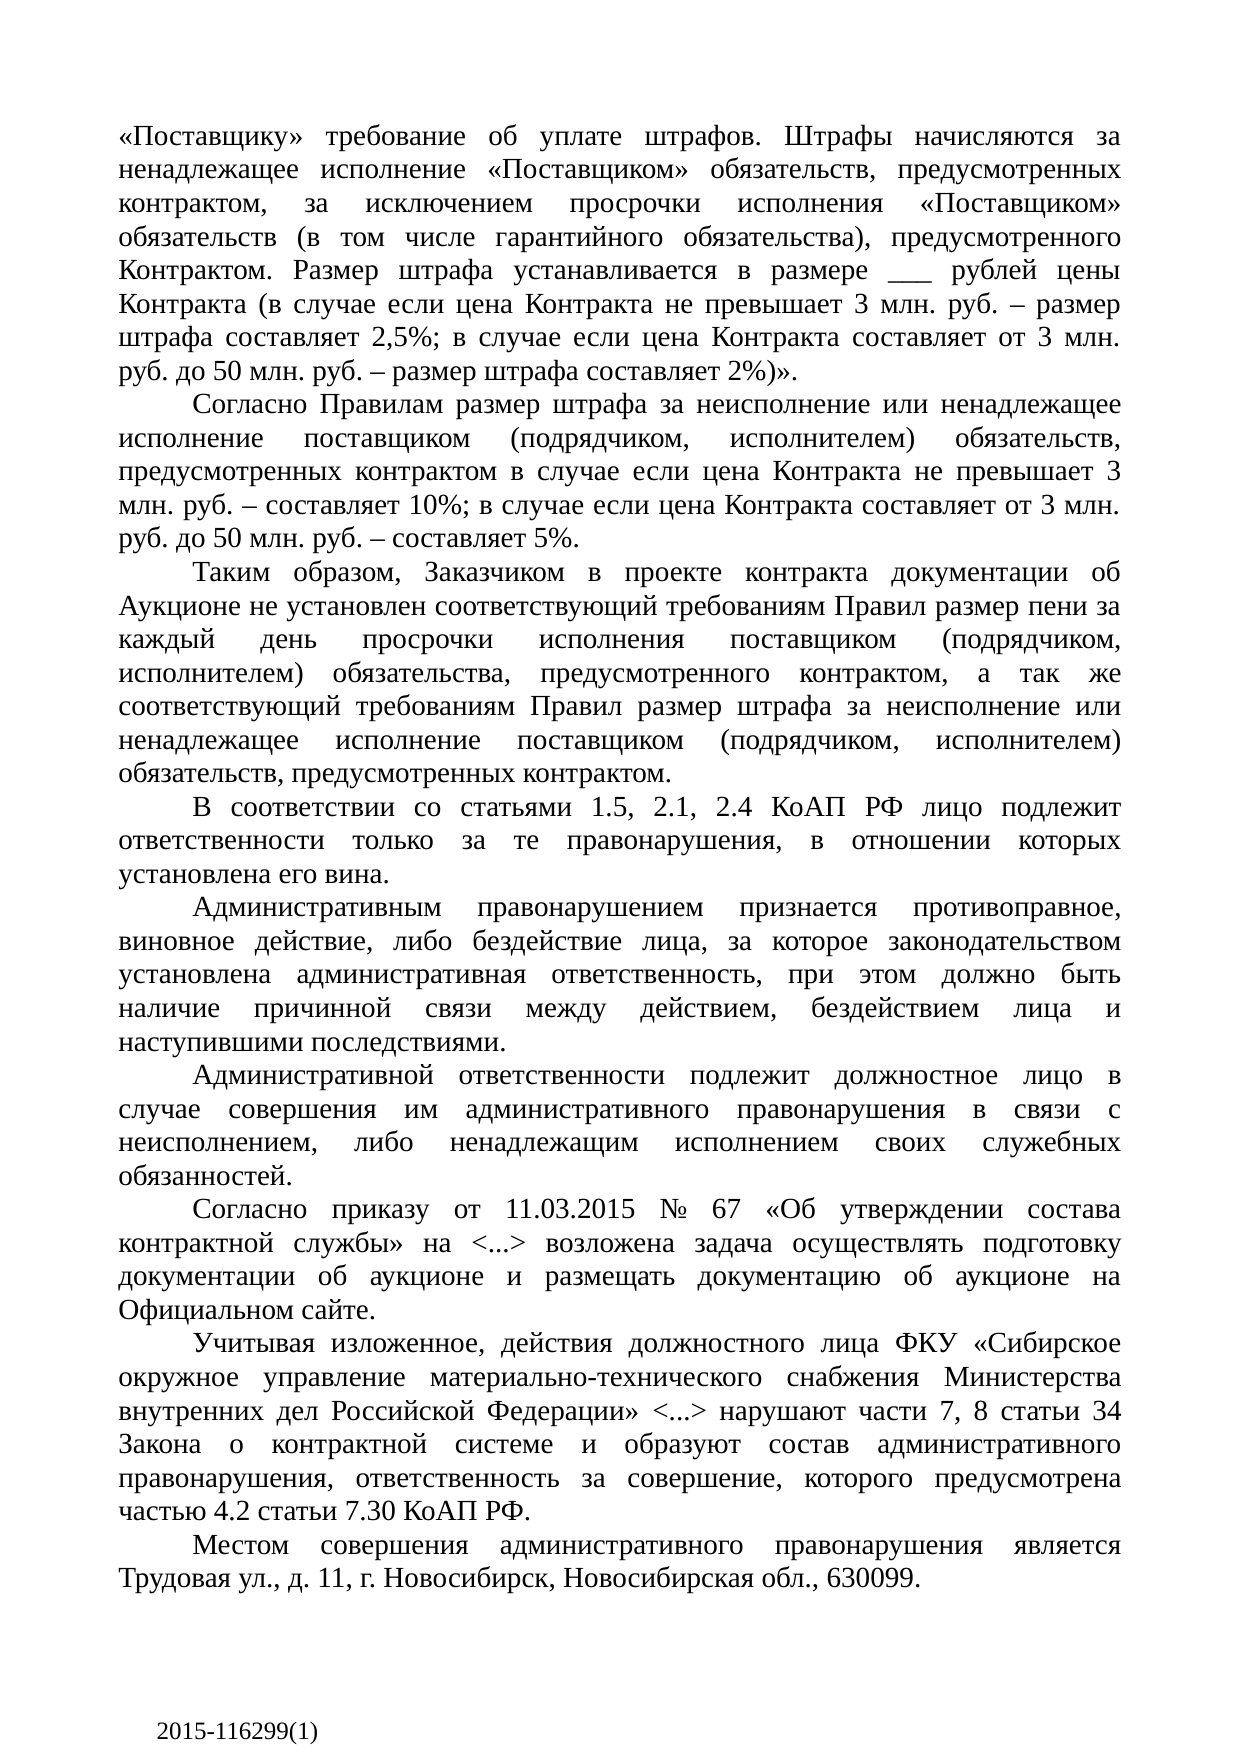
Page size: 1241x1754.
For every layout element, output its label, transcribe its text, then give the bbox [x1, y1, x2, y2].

text Административной ответственности подлежит должностное лицо в случае совершения им административного правонарушения в связи с неисполнением, либо ненадлежащим исполнением своих служебных обязанностей. [118, 1057, 1122, 1191]
text Административным правонарушением признается противоправное, виновное действие, либо бездействие лица, за которое законодательством установлена административная ответственность, при этом должно быть наличие причинной связи между действием, бездействием лица и наступившими последствиями. [118, 889, 1122, 1057]
text «Поставщику» требование об уплате штрафов. Штрафы начисляются за ненадлежащее исполнение «Поставщиком» обязательств, предусмотренных контрактом, за исключением просрочки исполнения «Поставщиком» обязательств (в том числе гарантийного обязательства), предусмотренного Контрактом. Размер штрафа устанавливается в размере ___ рублей цены Контракта (в случае если цена Контракта не превышает 3 млн. руб. – размер штрафа составляет 2,5%; в случае если цена Контракта составляет от 3 млн. руб. до 50 млн. руб. – размер штрафа составляет 2%)». [118, 118, 1122, 386]
text Местом совершения административного правонарушения является Трудовая ул., д. 11, г. Новосибирск, Новосибирская обл., 630099. [118, 1527, 1122, 1594]
text Таким образом, Заказчиком в проекте контракта документации об Аукционе не установлен соответствующий требованиям Правил размер пени за каждый день просрочки исполнения поставщиком (подрядчиком, исполнителем) обязательства, предусмотренного контрактом, а так же соответствующий требованиям Правил размер штрафа за неисполнение или ненадлежащее исполнение поставщиком (подрядчиком, исполнителем) обязательств, предусмотренных контрактом. [118, 554, 1122, 789]
text Согласно Правилам размер штрафа за неисполнение или ненадлежащее исполнение поставщиком (подрядчиком, исполнителем) обязательств, предусмотренных контрактом в случае если цена Контракта не превышает 3 млн. руб. – составляет 10%; в случае если цена Контракта составляет от 3 млн. руб. до 50 млн. руб. – составляет 5%. [118, 386, 1122, 554]
text Учитывая изложенное, действия должностного лица ФКУ «Сибирское окружное управление материально-технического снабжения Министерства внутренних дел Российской Федерации» <...> нарушают части 7, 8 статьи 34 Закона о контрактной системе и образуют состав административного правонарушения, ответственность за совершение, которого предусмотрена частью 4.2 статьи 7.30 КоАП РФ. [118, 1326, 1122, 1527]
text Согласно приказу от 11.03.2015 № 67 «Об утверждении состава контрактной службы» на <...> возложена задача осуществлять подготовку документации об аукционе и размещать документацию об аукционе на Официальном сайте. [118, 1191, 1122, 1326]
text В соответствии со статьями 1.5, 2.1, 2.4 КоАП РФ лицо подлежит ответственности только за те правонарушения, в отношении которых установлена его вина. [118, 789, 1122, 889]
